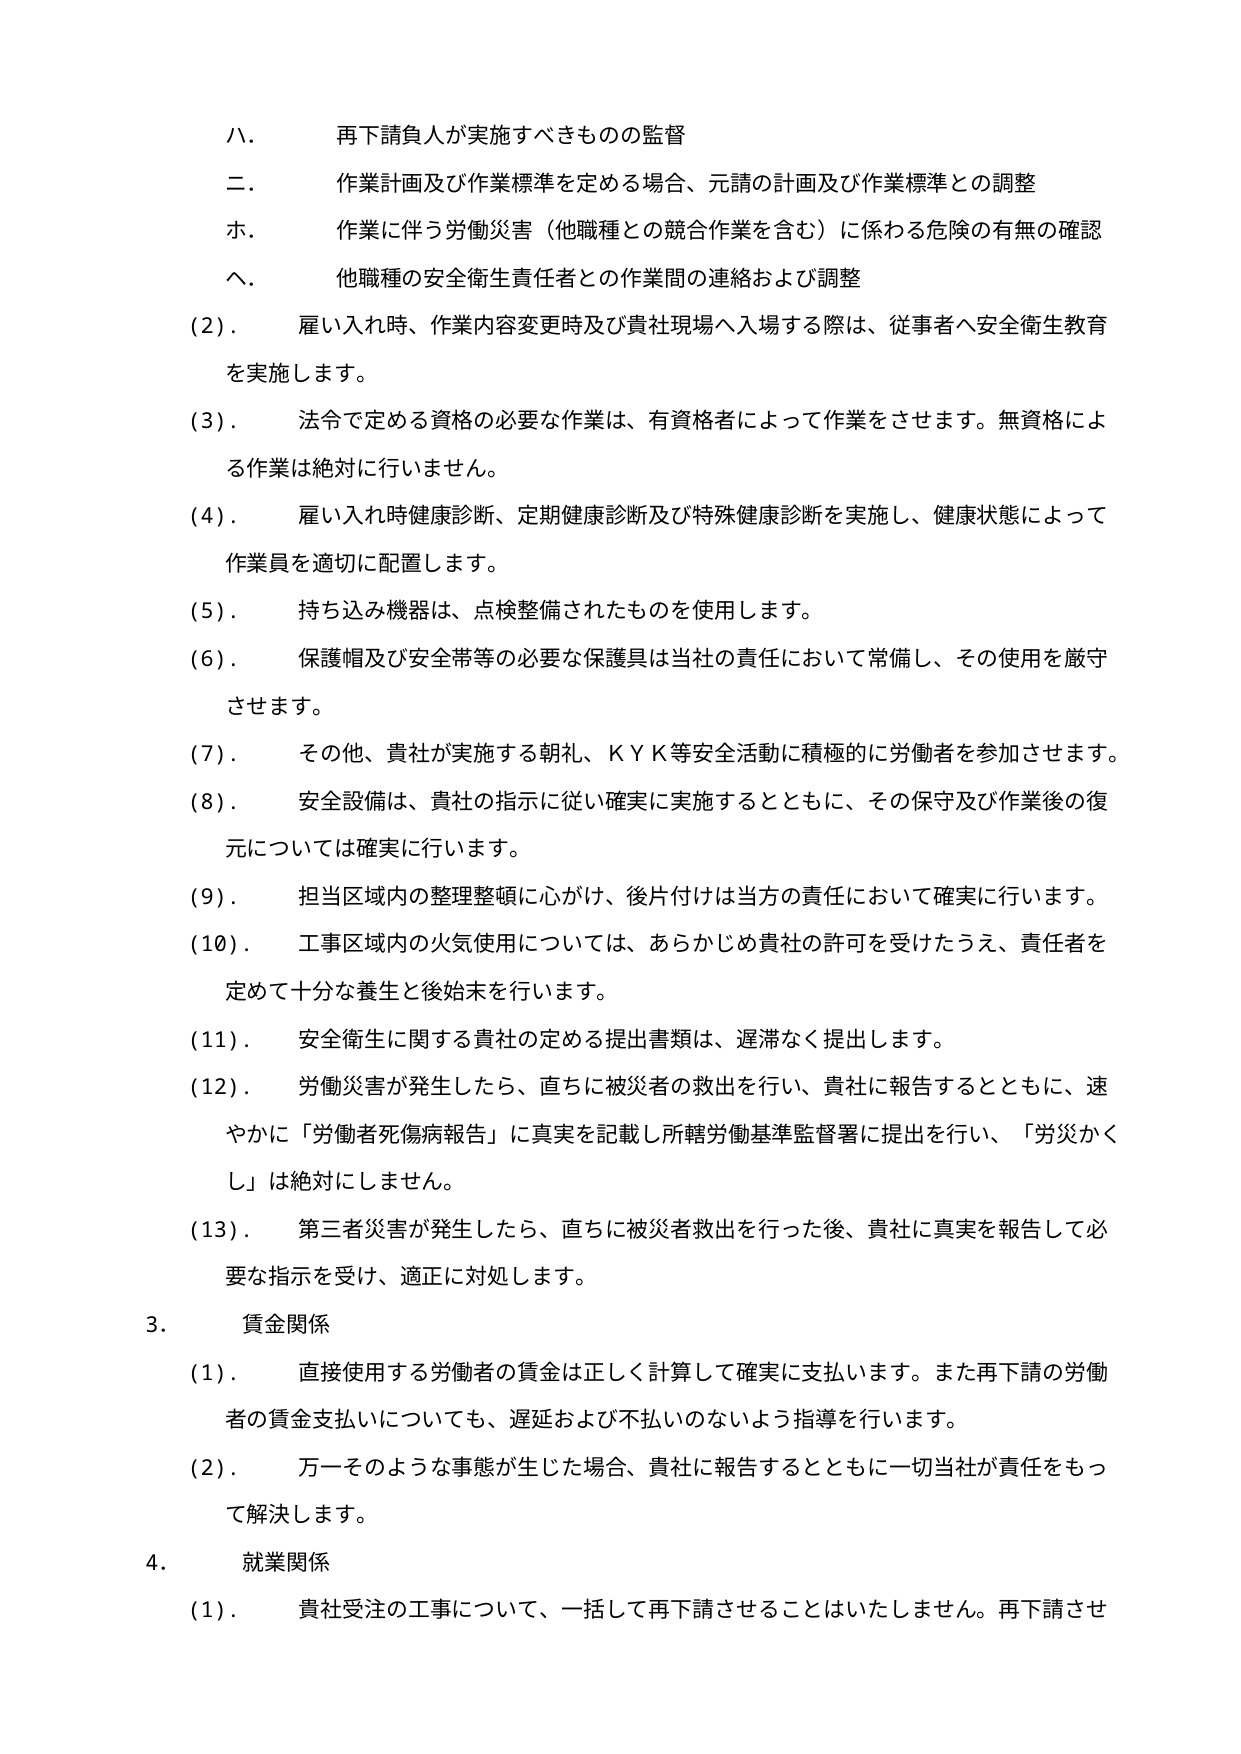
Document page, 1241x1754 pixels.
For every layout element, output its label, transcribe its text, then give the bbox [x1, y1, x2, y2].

list 作業に伴う労働災害（他職種との競合作業を含む）に係わる危険の有無の確認 [225, 213, 1128, 245]
list 就業関係 [145, 1545, 1128, 1576]
list 賃金関係 [145, 1307, 1128, 1339]
list 持ち込み機器は、点検整備されたものを使用します。 [187, 593, 1128, 625]
list 万一そのような事態が生じた場合、貴社に報告するとともに一切当社が責任をもって解決します。 [187, 1449, 1128, 1529]
list 作業計画及び作業標準を定める場合、元請の計画及び作業標準との調整 [225, 166, 1128, 197]
list 工事区域内の火気使用については、あらかじめ貴社の許可を受けたうえ、責任者を定めて十分な養生と後始末を行います。 [187, 926, 1128, 1006]
list 雇い入れ時、作業内容変更時及び貴社現場へ入場する際は、従事者へ安全衛生教育を実施します。 [187, 308, 1128, 387]
list その他、貴社が実施する朝礼、ＫＹＫ等安全活動に積極的に労働者を参加させます。 [187, 736, 1128, 768]
list 雇い入れ時健康診断、定期健康診断及び特殊健康診断を実施し、健康状態によって作業員を適切に配置します。 [187, 498, 1128, 578]
list 担当区域内の整理整頓に心がけ、後片付けは当方の責任において確実に行います。 [187, 879, 1128, 911]
list 第三者災害が発生したら、直ちに被災者救出を行った後、貴社に真実を報告して必要な指示を受け、適正に対処します。 [187, 1212, 1128, 1291]
list 保護帽及び安全帯等の必要な保護具は当社の責任において常備し、その使用を厳守させます。 [187, 641, 1128, 720]
list 安全設備は、貴社の指示に従い確実に実施するとともに、その保守及び作業後の復元については確実に行います。 [187, 784, 1128, 863]
list 直接使用する労働者の賃金は正しく計算して確実に支払います。また再下請の労働者の賃金支払いについても、遅延および不払いのないよう指導を行います。 [187, 1354, 1128, 1434]
list 労働災害が発生したら、直ちに被災者の救出を行い、貴社に報告するとともに、速やかに「労働者死傷病報告」に真実を記載し所轄労働基準監督署に提出を行い、「労災かくし」は絶対にしません。 [187, 1069, 1128, 1196]
list 安全衛生に関する貴社の定める提出書類は、遅滞なく提出します。 [187, 1022, 1128, 1053]
list 再下請負人が実施すべきものの監督 [225, 118, 1128, 150]
list 貴社受注の工事について、一括して再下請させることはいたしません。再下請させ [187, 1592, 1128, 1624]
list 他職種の安全衛生責任者との作業間の連絡および調整 [225, 261, 1128, 292]
list 法令で定める資格の必要な作業は、有資格者によって作業をさせます。無資格による作業は絶対に行いません。 [187, 403, 1128, 482]
